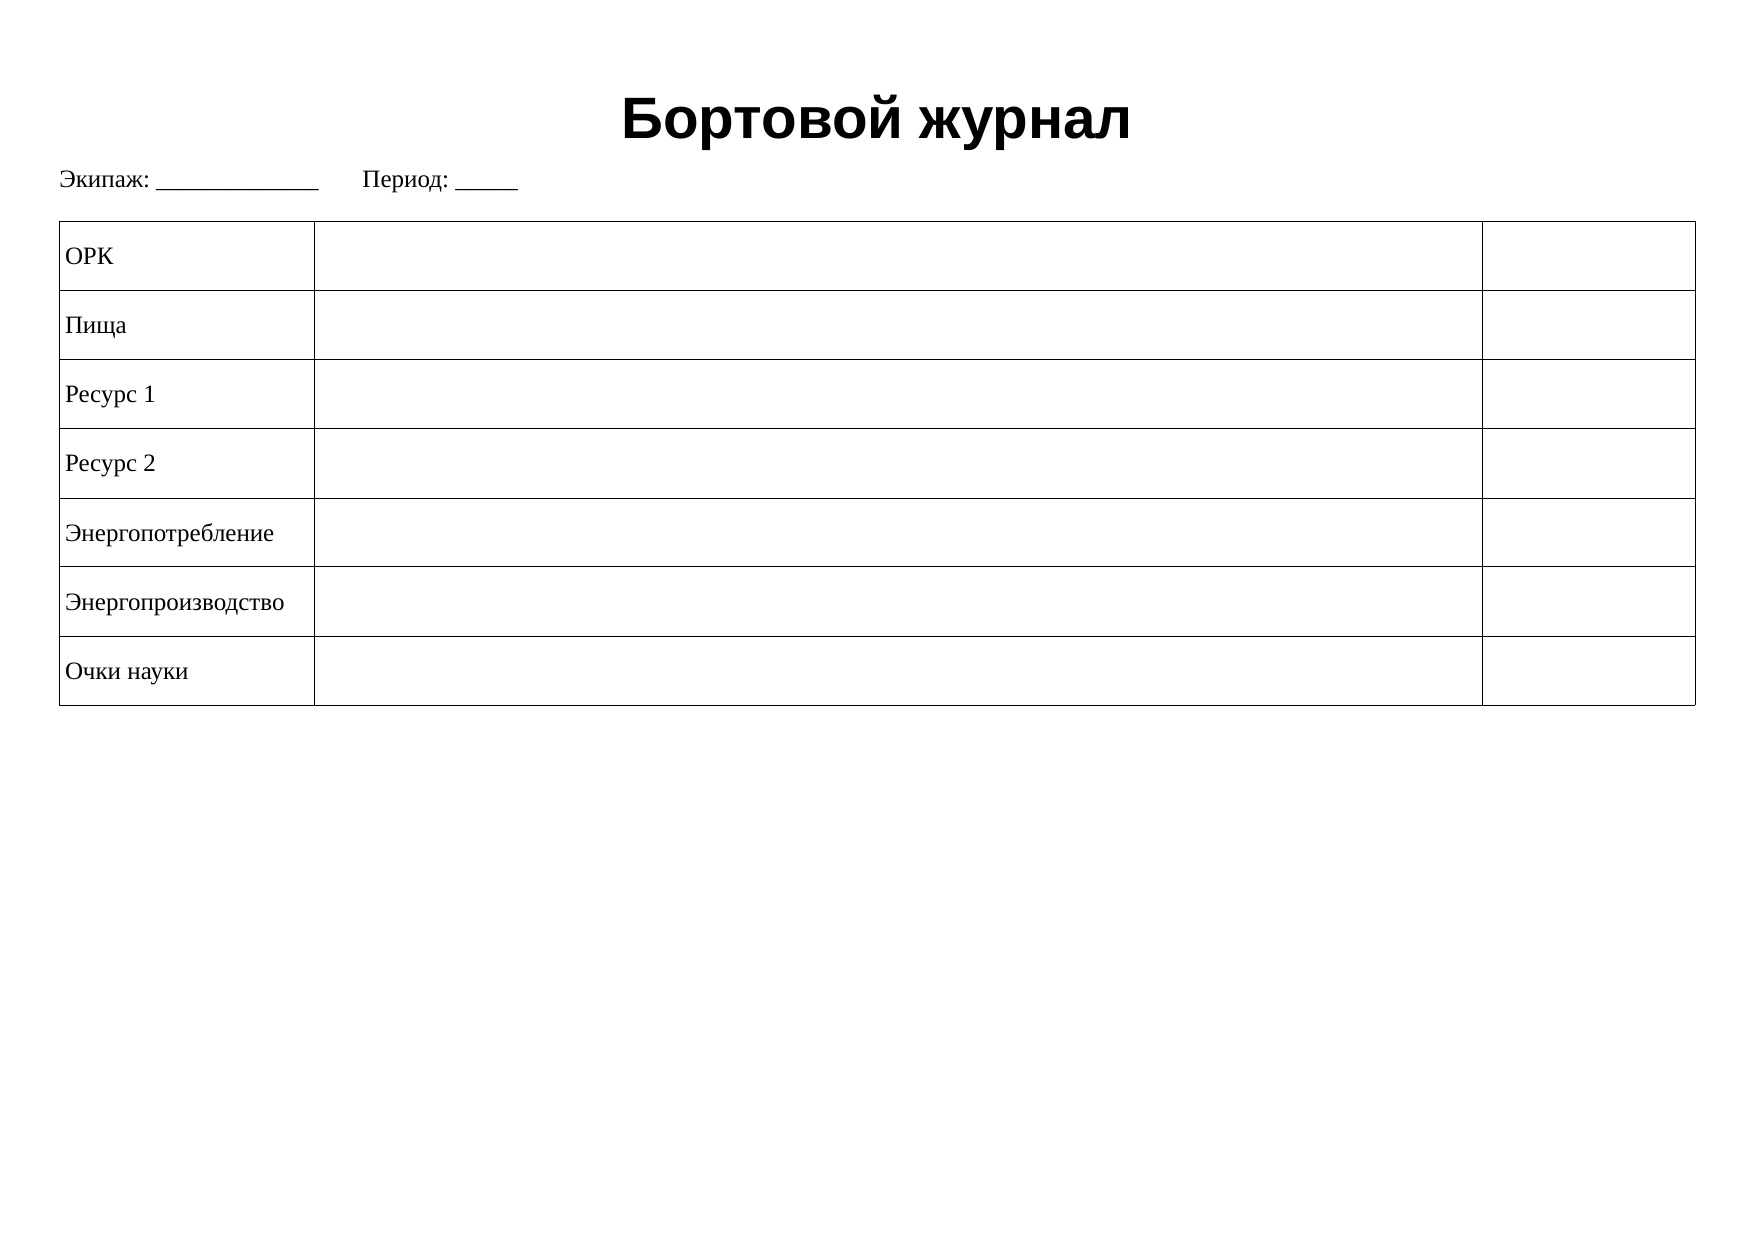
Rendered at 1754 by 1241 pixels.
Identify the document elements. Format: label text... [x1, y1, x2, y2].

table_cell [1483, 637, 1695, 704]
table_cell Энергопотребление [60, 499, 314, 566]
text Экипаж: _____________ Период: _____ [59, 164, 1695, 192]
table_cell Энергопроизводство [60, 567, 314, 636]
table_cell [1483, 499, 1695, 566]
table_cell [315, 637, 1482, 704]
table_cell [1483, 567, 1695, 636]
title Бортовой журнал [59, 84, 1695, 151]
table_cell Пища [60, 291, 314, 359]
table_cell [315, 567, 1482, 636]
table_cell [1483, 429, 1695, 497]
table_cell [1483, 291, 1695, 359]
table_cell Очки науки [60, 637, 314, 704]
table_cell [315, 429, 1482, 497]
table_cell [315, 499, 1482, 566]
table_cell Ресурс 1 [60, 360, 314, 428]
table_cell [315, 360, 1482, 428]
table_cell [1483, 360, 1695, 428]
table_header [315, 222, 1482, 290]
table_cell [315, 291, 1482, 359]
table_header ОРК [60, 222, 314, 290]
table_cell Ресурс 2 [60, 429, 314, 497]
table_header [1483, 222, 1695, 290]
